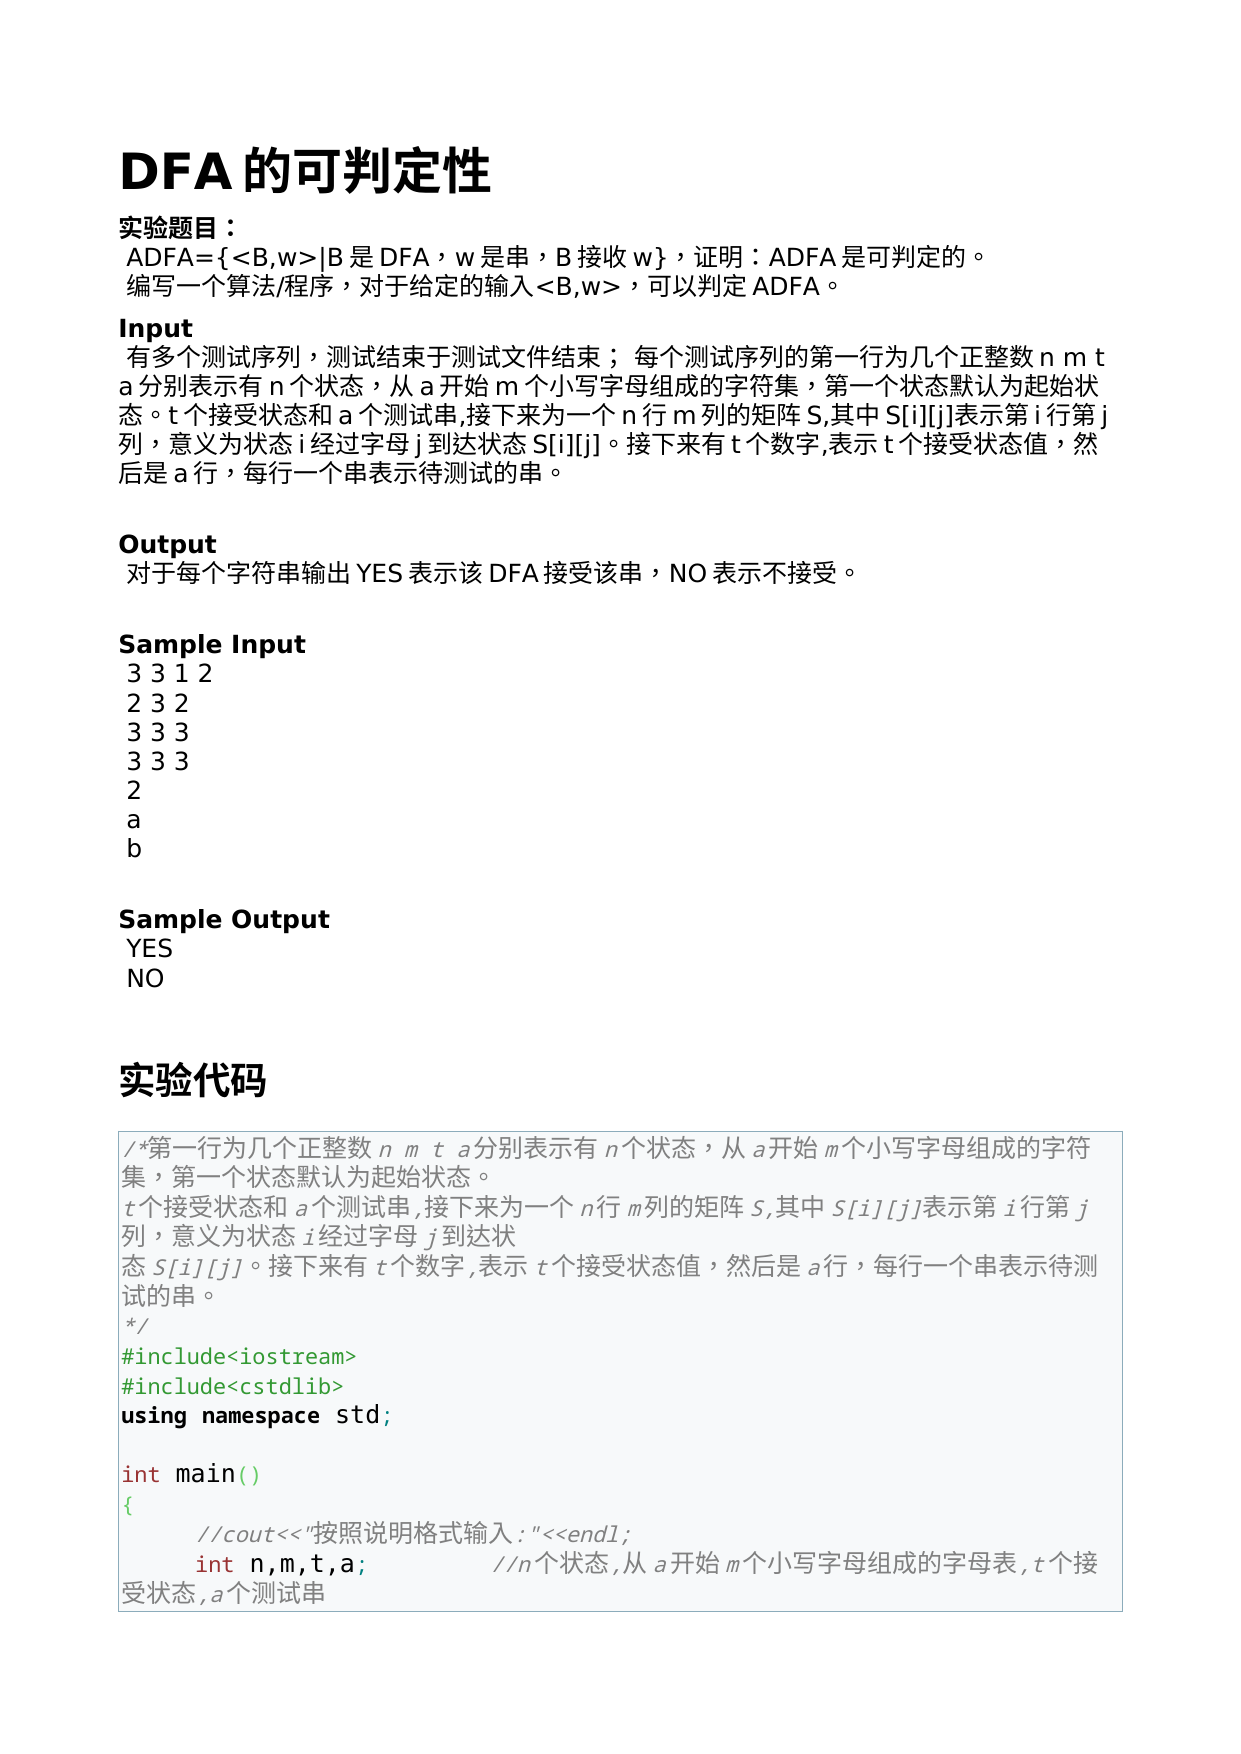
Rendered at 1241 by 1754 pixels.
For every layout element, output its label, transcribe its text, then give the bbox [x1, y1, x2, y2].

text Sample Output YES NO [118, 906, 1122, 1022]
subtitle 实验代码 [118, 1060, 1122, 1103]
text Sample Input 3 3 1 2 2 3 2 3 3 3 3 3 3 2 a b [118, 631, 1122, 893]
text Output 对于每个字符串输出YES表示该DFA接受该串，NO表示不接受。 [118, 531, 1122, 618]
text Input 有多个测试序列，测试结束于测试文件结束； 每个测试序列的第一行为几个正整数n m t a分别表示有n个状态，从a开始m个小写字母组成的字符集，第一个状态默认为起始状态。t个接受状态和a个测试串,接下来为一个n行m列的矩阵S,其中S[i][j]表示第i行第j列，意义为状态i经过字母j到达状态S[i][j]。接下来有t个数字,表示t个接受状态值，然后是a行，每行一个串表示待测试的串。 [118, 314, 1122, 518]
text 实验题目： ADFA={<B,w>|B是DFA，w是串，B接收w}，证明：ADFA是可判定的。 编写一个算法/程序，对于给定的输入<B,w>，可以判定ADFA。 [118, 214, 1122, 301]
table_header /*第一行为几个正整数n m t a分别表示有n个状态，从a开始m个小写字母组成的字符集，第一个状态默认为起始状态。 t个接受状态和a个测试串,接下来为一个n行m列的矩阵S,其中S[i][j]表示第i行第j列，意义为状态i经过字母j到达状 态S[i][j]。接下来有t个数字,表示t个接受状态值，然后是a行，每行一个串表示待测试的串。 */ #include<iostream> #include<cstdlib> using namespace std; int main() { //cout<<"按照说明格式输入:"<<endl; int n,m,t,a; //n个状态,从a开始m个小写字母组成的字母表,t个接受状态,a个测试串 [119, 1132, 1122, 1611]
subtitle DFA的可判定性 [118, 143, 1122, 201]
